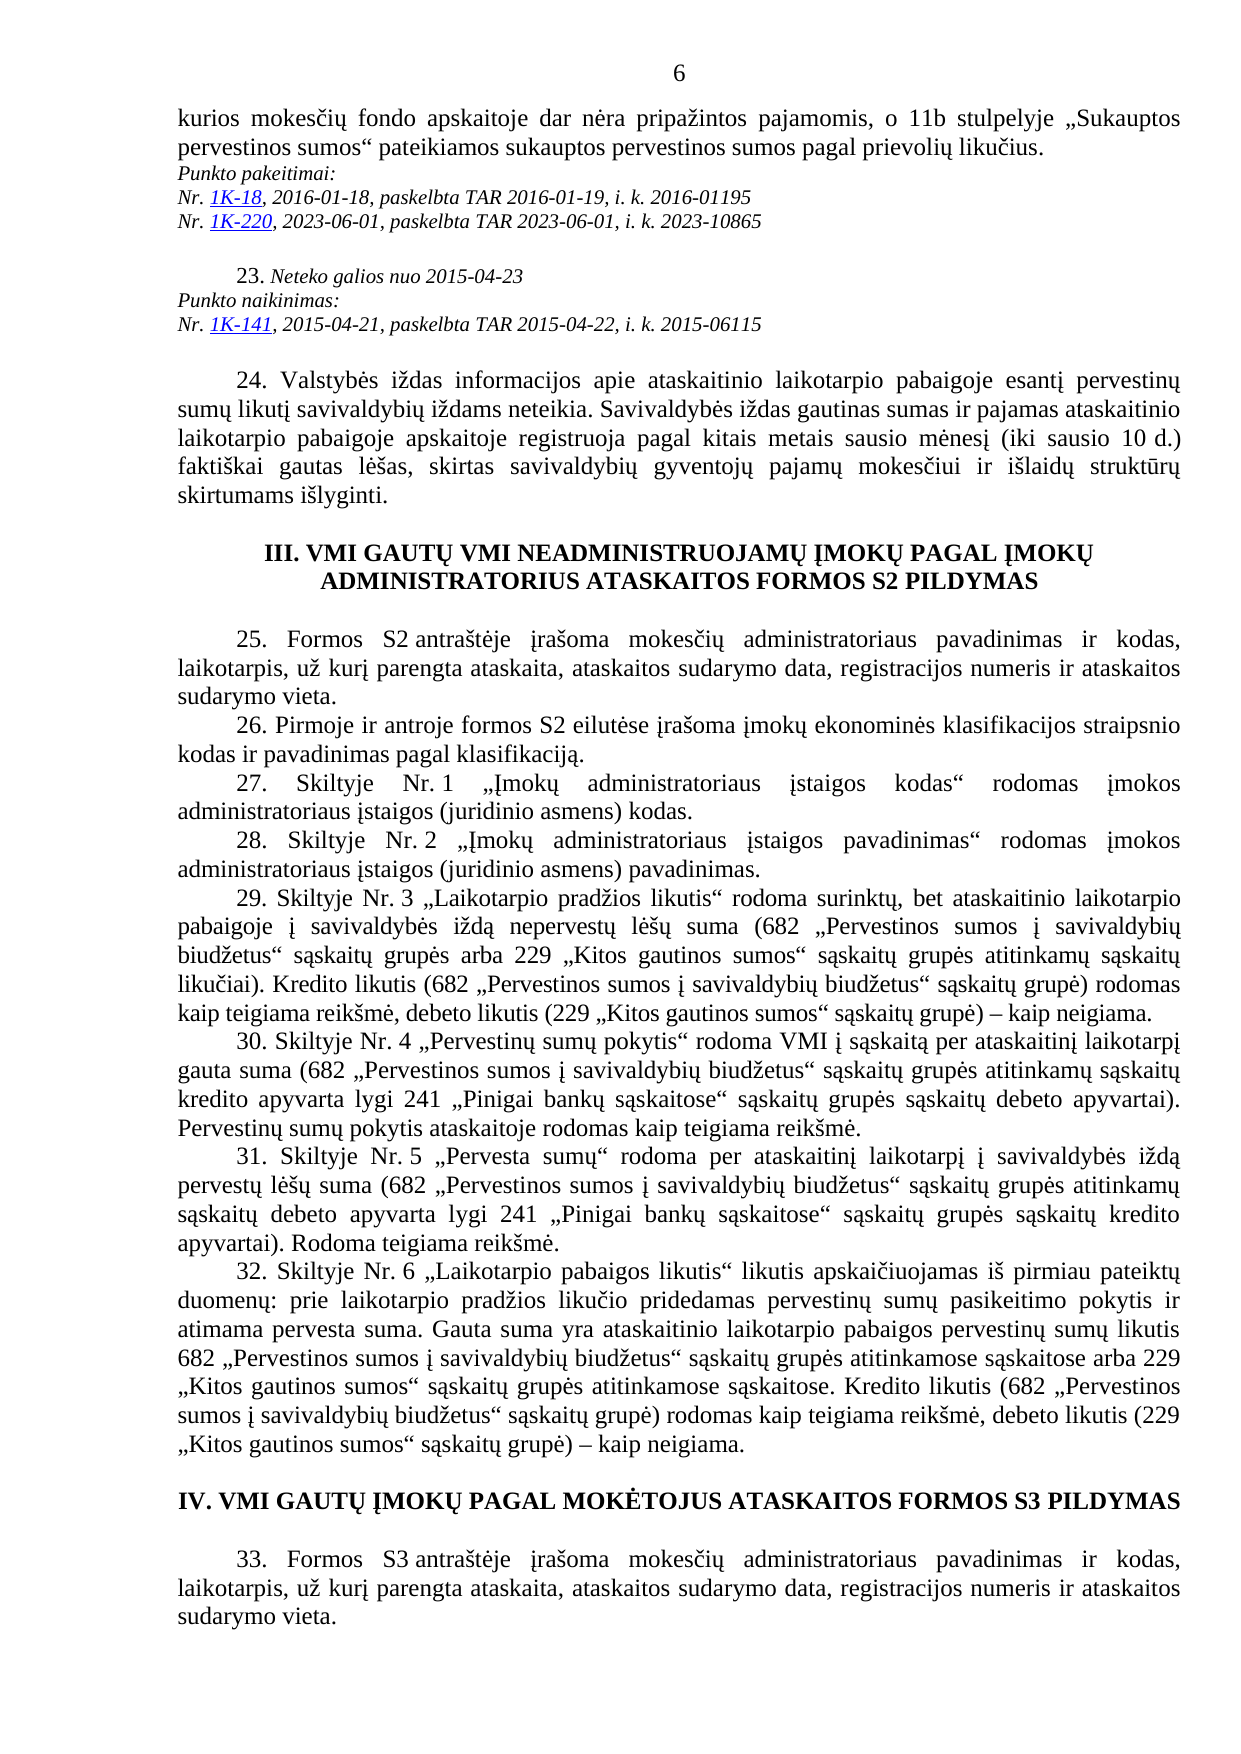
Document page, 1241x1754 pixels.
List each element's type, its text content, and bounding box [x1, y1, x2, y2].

text 28. Skiltyje Nr. 2 „Įmokų administratoriaus įstaigos pavadinimas“ rodomas įmokos administratoriaus įstaigos (juridinio asmens) pavadinimas. [177, 825, 1181, 883]
text 32. Skiltyje Nr. 6 „Laikotarpio pabaigos likutis“ likutis apskaičiuojamas iš pirmiau pateiktų duomenų: prie laikotarpio pradžios likučio pridedamas pervestinų sumų pasikeitimo pokytis ir atimama pervesta suma. Gauta suma yra ataskaitinio laikotarpio pabaigos pervestinų sumų likutis 682 „Pervestinos sumos į savivaldybių biudžetus“ sąskaitų grupės atitinkamose sąskaitose arba 229 „Kitos gautinos sumos“ sąskaitų grupės atitinkamose sąskaitose. Kredito likutis (682 „Pervestinos sumos į savivaldybių biudžetus“ sąskaitų grupė) rodomas kaip teigiama reikšmė, debeto likutis (229 „Kitos gautinos sumos“ sąskaitų grupė) – kaip neigiama. [177, 1256, 1181, 1458]
text 26. Pirmoje ir antroje formos S2 eilutėse įrašoma įmokų ekonominės klasifikacijos straipsnio kodas ir pavadinimas pagal klasifikaciją. [177, 710, 1181, 768]
text 27. Skiltyje Nr. 1 „Įmokų administratoriaus įstaigos kodas“ rodomas įmokos administratoriaus įstaigos (juridinio asmens) kodas. [177, 768, 1181, 825]
text Nr. 1K-220, 2023-06-01, paskelbta TAR 2023-06-01, i. k. 2023-10865 [177, 209, 1181, 233]
text IV. VMI GAUTŲ ĮMOKŲ PAGAL MOKĖTOJUS ATASKAITOS FORMOS S3 PILDYMAS [177, 1486, 1181, 1515]
text 30. Skiltyje Nr. 4 „Pervestinų sumų pokytis“ rodoma VMI į sąskaitą per ataskaitinį laikotarpį gauta suma (682 „Pervestinos sumos į savivaldybių biudžetus“ sąskaitų grupės atitinkamų sąskaitų kredito apyvarta lygi 241 „Pinigai bankų sąskaitose“ sąskaitų grupės sąskaitų debeto apyvartai). Pervestinų sumų pokytis ataskaitoje rodomas kaip teigiama reikšmė. [177, 1026, 1181, 1141]
text 31. Skiltyje Nr. 5 „Pervesta sumų“ rodoma per ataskaitinį laikotarpį į savivaldybės iždą pervestų lėšų suma (682 „Pervestinos sumos į savivaldybių biudžetus“ sąskaitų grupės atitinkamų sąskaitų debeto apyvarta lygi 241 „Pinigai bankų sąskaitose“ sąskaitų grupės sąskaitų kredito apyvartai). Rodoma teigiama reikšmė. [177, 1141, 1181, 1256]
text Nr. 1K-18, 2016-01-18, paskelbta TAR 2016-01-19, i. k. 2016-01195 [177, 185, 1181, 209]
text Punkto naikinimas: [177, 288, 1181, 312]
text 29. Skiltyje Nr. 3 „Laikotarpio pradžios likutis“ rodoma surinktų, bet ataskaitinio laikotarpio pabaigoje į savivaldybės iždą nepervestų lėšų suma (682 „Pervestinos sumos į savivaldybių biudžetus“ sąskaitų grupės arba 229 „Kitos gautinos sumos“ sąskaitų grupės atitinkamų sąskaitų likučiai). Kredito likutis (682 „Pervestinos sumos į savivaldybių biudžetus“ sąskaitų grupė) rodomas kaip teigiama reikšmė, debeto likutis (229 „Kitos gautinos sumos“ sąskaitų grupė) – kaip neigiama. [177, 883, 1181, 1026]
text 24. Valstybės iždas informacijos apie ataskaitinio laikotarpio pabaigoje esantį pervestinų sumų likutį savivaldybių iždams neteikia. Savivaldybės iždas gautinas sumas ir pajamas ataskaitinio laikotarpio pabaigoje apskaitoje registruoja pagal kitais metais sausio mėnesį (iki sausio 10 d.) faktiškai gautas lėšas, skirtas savivaldybių gyventojų pajamų mokesčiui ir išlaidų struktūrų skirtumams išlyginti. [177, 365, 1181, 509]
text 33. Formos S3 antraštėje įrašoma mokesčių administratoriaus pavadinimas ir kodas, laikotarpis, už kurį parengta ataskaita, ataskaitos sudarymo data, registracijos numeris ir ataskaitos sudarymo vieta. [177, 1544, 1181, 1630]
text 25. Formos S2 antraštėje įrašoma mokesčių administratoriaus pavadinimas ir kodas, laikotarpis, už kurį parengta ataskaita, ataskaitos sudarymo data, registracijos numeris ir ataskaitos sudarymo vieta. [177, 624, 1181, 710]
text Nr. 1K-141, 2015-04-21, paskelbta TAR 2015-04-22, i. k. 2015-06115 [177, 312, 1181, 336]
text kurios mokesčių fondo apskaitoje dar nėra pripažintos pajamomis, o 11b stulpelyje „Sukauptos pervestinos sumos“ pateikiamos sukauptos pervestinos sumos pagal prievolių likučius. [177, 103, 1181, 161]
text 23. Neteko galios nuo 2015-04-23 [177, 262, 1181, 288]
text III. VMI GAUTŲ VMI NEADMINISTRUOJAMŲ ĮMOKŲ PAGAL ĮMOKŲ ADMINISTRATORIUS ATASKAITOS FORMOS S2 PILDYMAS [177, 538, 1181, 595]
text Punkto pakeitimai: [177, 161, 1181, 185]
